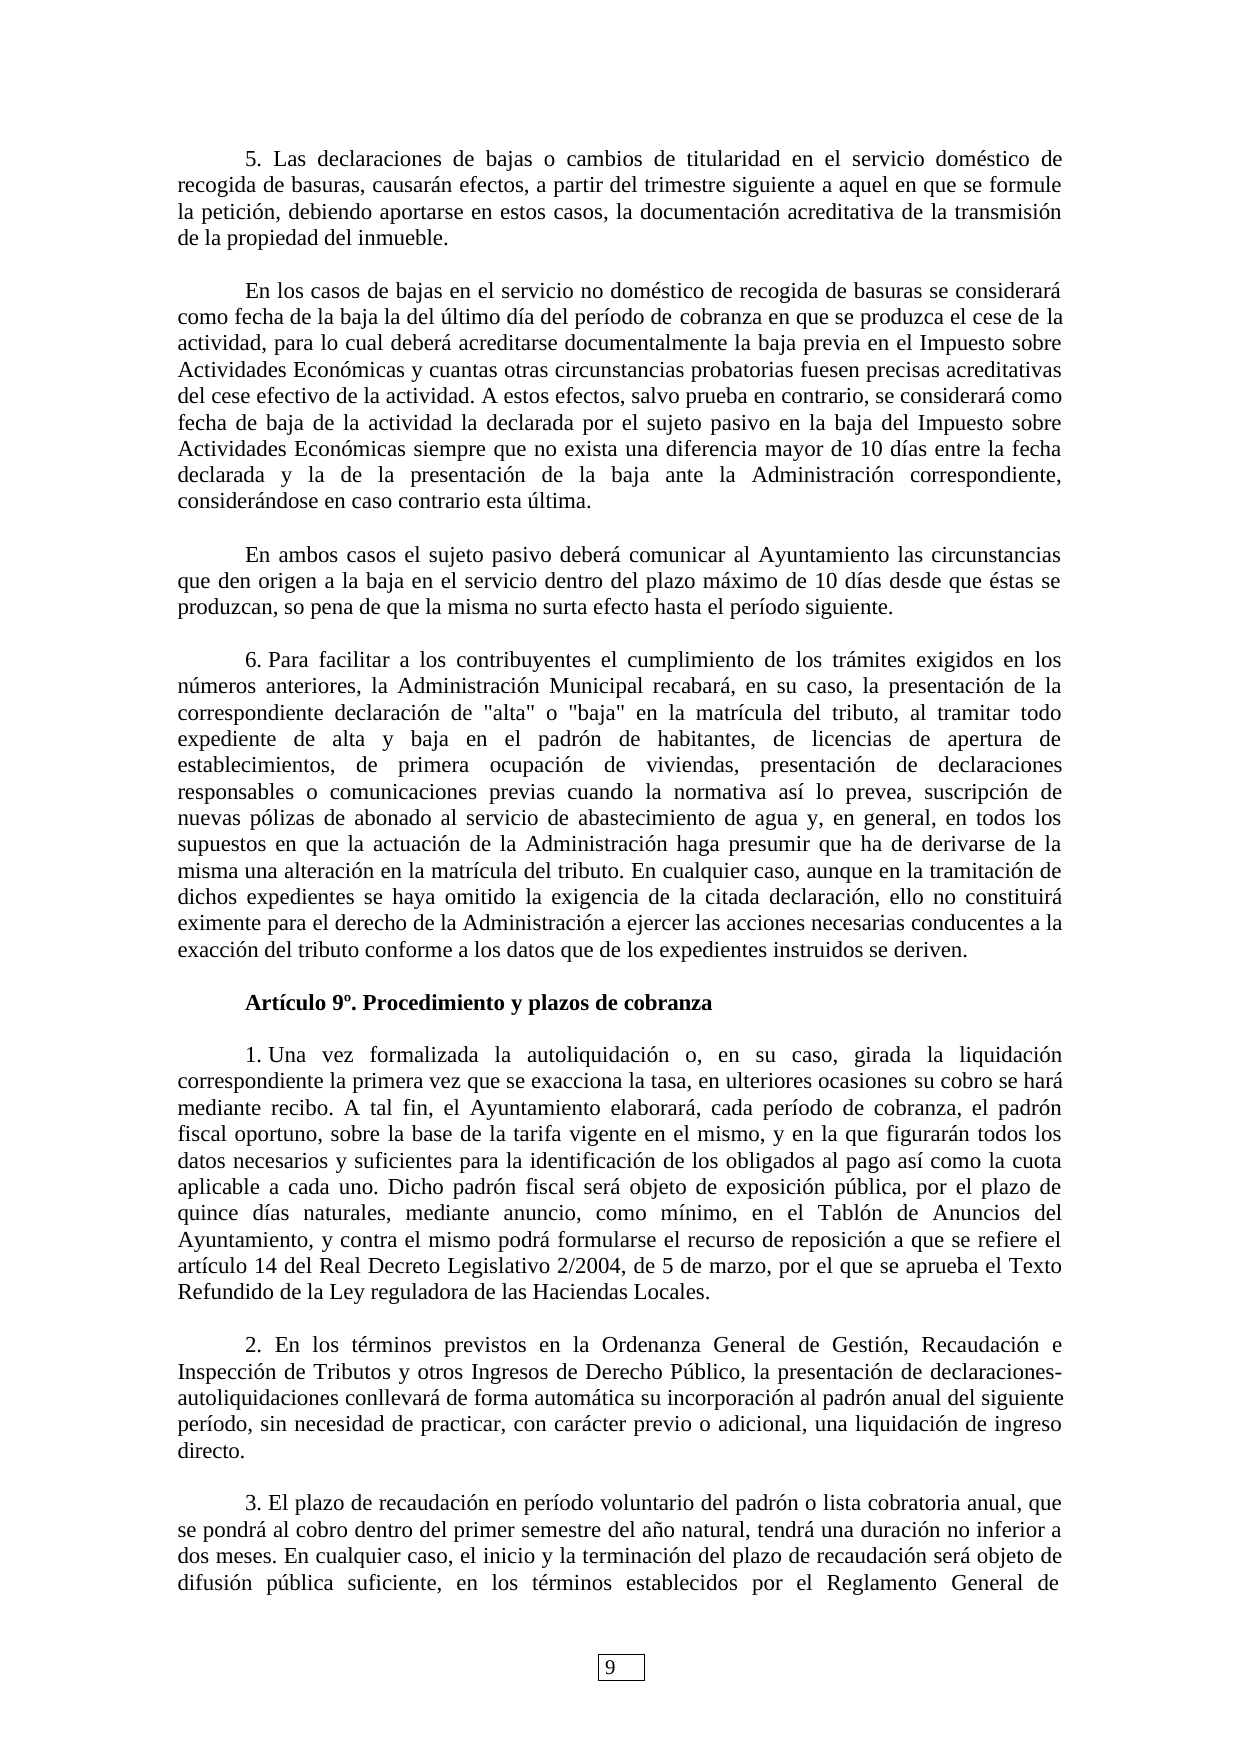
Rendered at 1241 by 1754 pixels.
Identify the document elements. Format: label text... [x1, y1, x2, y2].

list Las declaraciones de bajas o cambios de titularidad en el servicio doméstico de recogida de basuras, causarán efectos, a partir del trimestre siguiente a aquel en que se formule la petición, debiendo aportarse en estos casos, la documentación acreditativa de la transmisión de la propiedad del inmueble. [177, 145, 1063, 250]
text En ambos casos el sujeto pasivo deberá comunicar al Ayuntamiento las circunstancias que den origen a la baja en el servicio dentro del plazo máximo de 10 días desde que éstas se produzcan, so pena de que la misma no surta efecto hasta el período siguiente. [177, 541, 1063, 620]
list El plazo de recaudación en período voluntario del padrón o lista cobratoria anual, que se pondrá al cobro dentro del primer semestre del año natural, tendrá una duración no inferior a dos meses. En cualquier caso, el inicio y la terminación del plazo de recaudación será objeto de difusión pública suficiente, en los términos establecidos por el Reglamento General de [177, 1489, 1063, 1595]
list Para facilitar a los contribuyentes el cumplimiento de los trámites exigidos en los números anteriores, la Administración Municipal recabará, en su caso, la presentación de la correspondiente declaración de "alta" o "baja" en la matrícula del tributo, al tramitar todo expediente de alta y baja en el padrón de habitantes, de licencias de apertura de establecimientos, de primera ocupación de viviendas, presentación de declaraciones responsables o comunicaciones previas cuando la normativa así lo prevea, suscripción de nuevas pólizas de abonado al servicio de abastecimiento de agua y, en general, en todos los supuestos en que la actuación de la Administración haga presumir que ha de derivarse de la misma una alteración en la matrícula del tributo. En cualquier caso, aunque en la tramitación de dichos expedientes se haya omitido la exigencia de la citada declaración, ello no constituirá eximente para el derecho de la Administración a ejercer las acciones necesarias conducentes a la exacción del tributo conforme a los datos que de los expedientes instruidos se deriven. [177, 646, 1063, 962]
subtitle Artículo 9º. Procedimiento y plazos de cobranza [245, 989, 1076, 1015]
list Una vez formalizada la autoliquidación o, en su caso, girada la liquidación correspondiente la primera vez que se exacciona la tasa, en ulteriores ocasiones su cobro se hará mediante recibo. A tal fin, el Ayuntamiento elaborará, cada período de cobranza, el padrón fiscal oportuno, sobre la base de la tarifa vigente en el mismo, y en la que figurarán todos los datos necesarios y suficientes para la identificación de los obligados al pago así como la cuota aplicable a cada uno. Dicho padrón fiscal será objeto de exposición pública, por el plazo de quince días naturales, mediante anuncio, como mínimo, en el Tablón de Anuncios del Ayuntamiento, y contra el mismo podrá formularse el recurso de reposición a que se refiere el artículo 14 del Real Decreto Legislativo 2/2004, de 5 de marzo, por el que se aprueba el Texto Refundido de la Ley reguladora de las Haciendas Locales. [177, 1041, 1063, 1305]
text En los casos de bajas en el servicio no doméstico de recogida de basuras se considerará como fecha de la baja la del último día del período de cobranza en que se produzca el cese de la actividad, para lo cual deberá acreditarse documentalmente la baja previa en el Impuesto sobre Actividades Económicas y cuantas otras circunstancias probatorias fuesen precisas acreditativas del cese efectivo de la actividad. A estos efectos, salvo prueba en contrario, se considerará como fecha de baja de la actividad la declarada por el sujeto pasivo en la baja del Impuesto sobre Actividades Económicas siempre que no exista una diferencia mayor de 10 días entre la fecha declarada y la de la presentación de la baja ante la Administración correspondiente, considerándose en caso contrario esta última. [177, 277, 1063, 514]
list En los términos previstos en la Ordenanza General de Gestión, Recaudación e Inspección de Tributos y otros Ingresos de Derecho Público, la presentación de declaraciones- autoliquidaciones conllevará de forma automática su incorporación al padrón anual del siguiente período, sin necesidad de practicar, con carácter previo o adicional, una liquidación de ingreso directo. [177, 1331, 1064, 1463]
